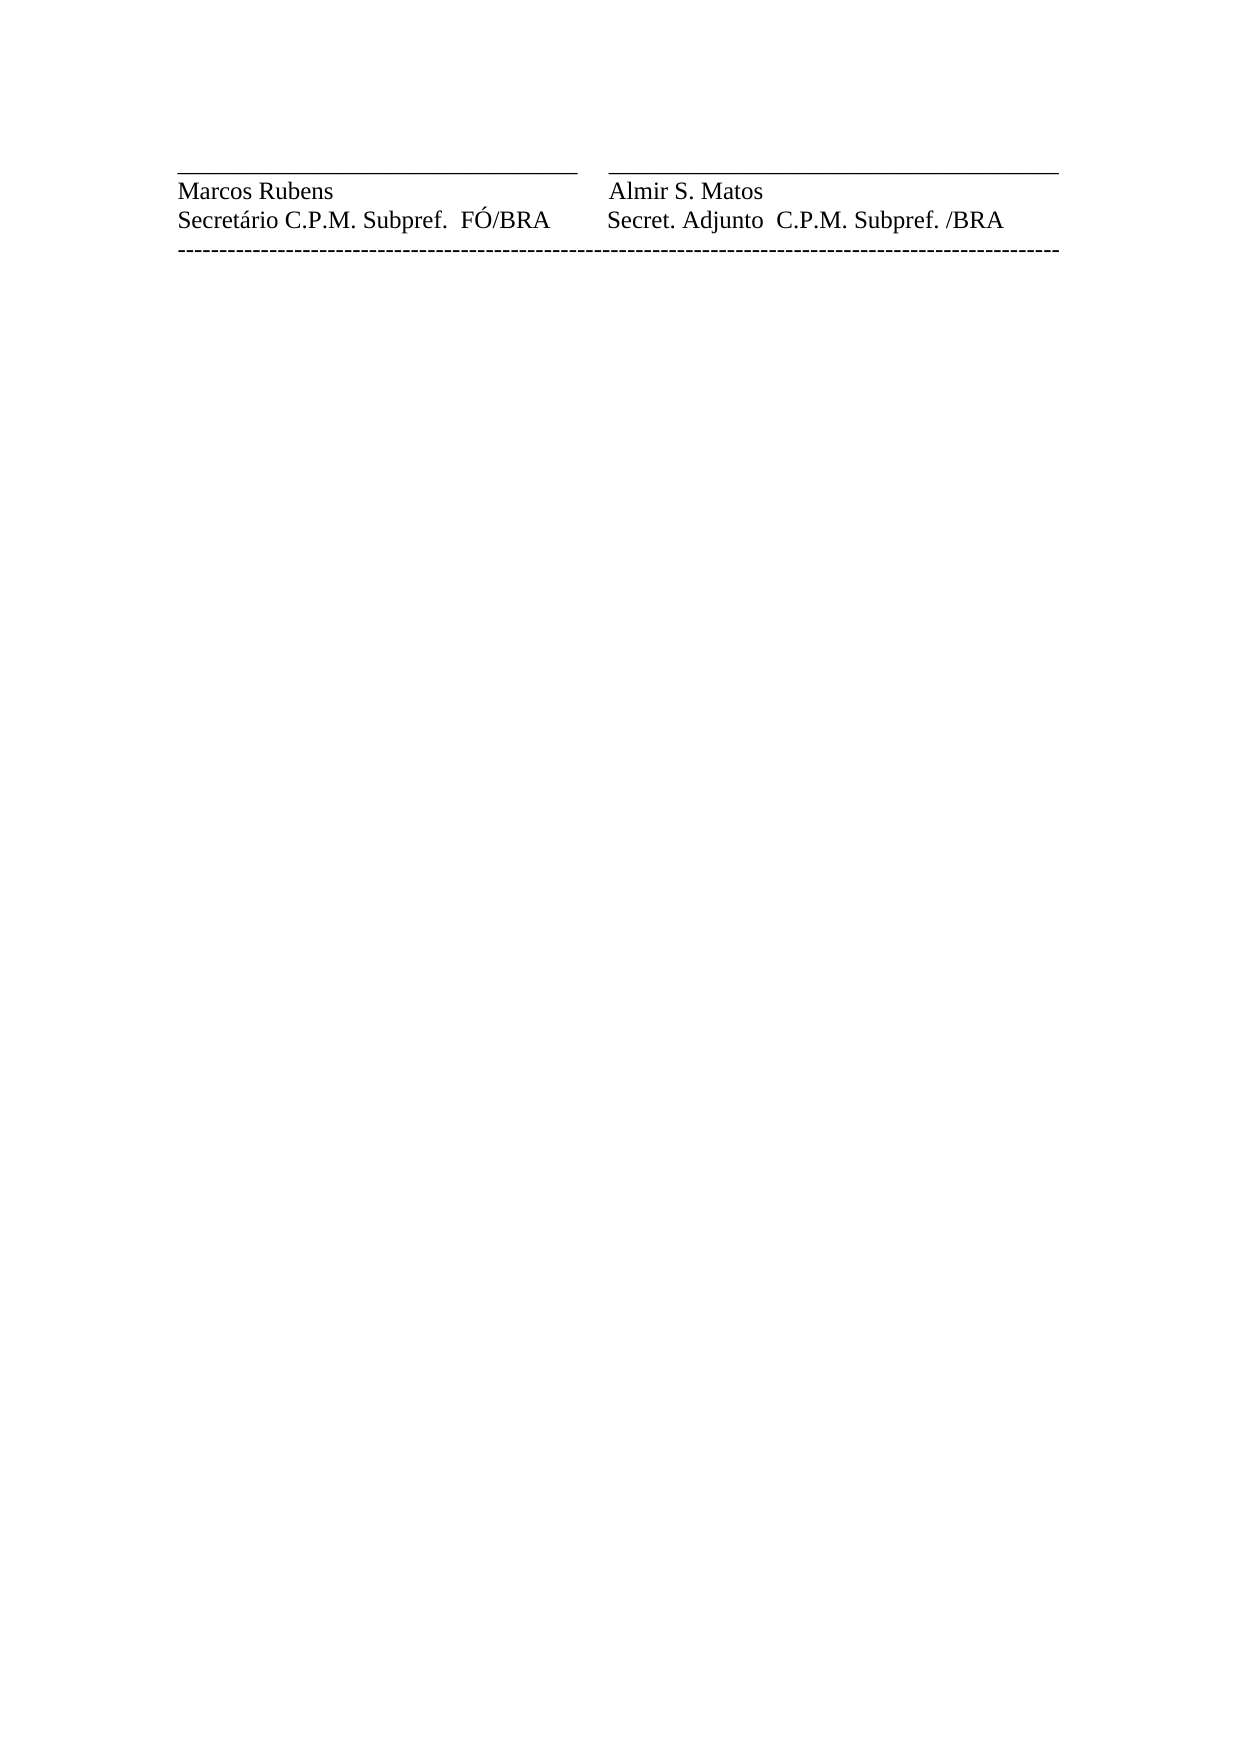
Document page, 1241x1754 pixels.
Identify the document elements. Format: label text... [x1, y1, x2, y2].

text ---------------------------------------------------------------------------------------------------------- [177, 234, 1063, 263]
text Secretário C.P.M. Subpref. FÓ/BRA Secret. Adjunto C.P.M. Subpref. /BRA [177, 205, 1063, 234]
text ________________________________ ____________________________________ [177, 148, 1063, 176]
text Marcos Rubens Almir S. Matos [177, 176, 1063, 205]
